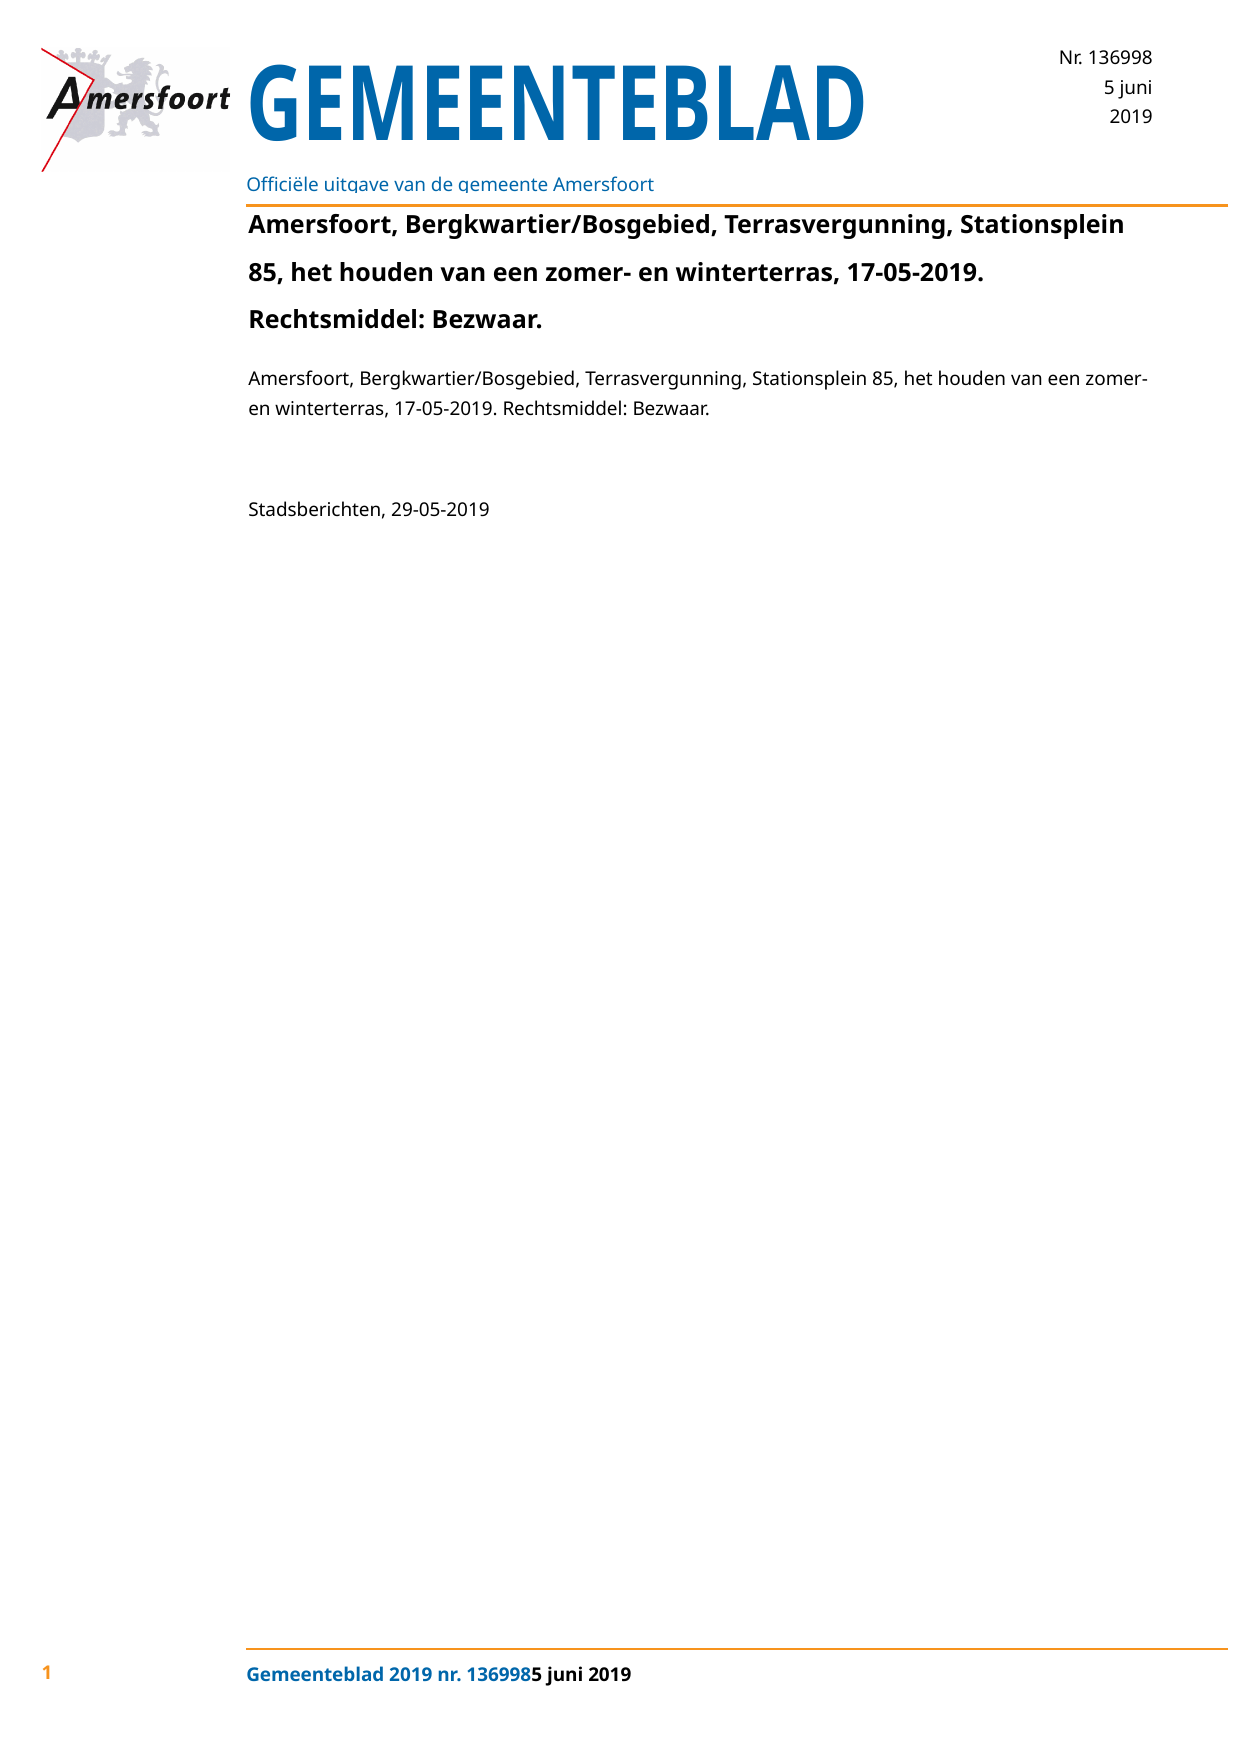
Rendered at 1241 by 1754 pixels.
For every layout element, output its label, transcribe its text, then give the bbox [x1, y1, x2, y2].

text Stadsberichten, 29-05-2019 [248, 496, 1152, 522]
text Amersfoort, Bergkwartier/Bosgebied, Terrasvergunning, Stationsplein 85, het houden van een zomer- en winterterras, 17-05-2019. Rechtsmiddel: Bezwaar. [248, 366, 1152, 421]
picture [41, 47, 231, 172]
text Amersfoort, Bergkwartier/Bosgebied, Terrasvergunning, Stationsplein 85, het houden van een zomer- en winterterras, 17-05-2019. Rechtsmiddel: Bezwaar. [248, 207, 1152, 336]
